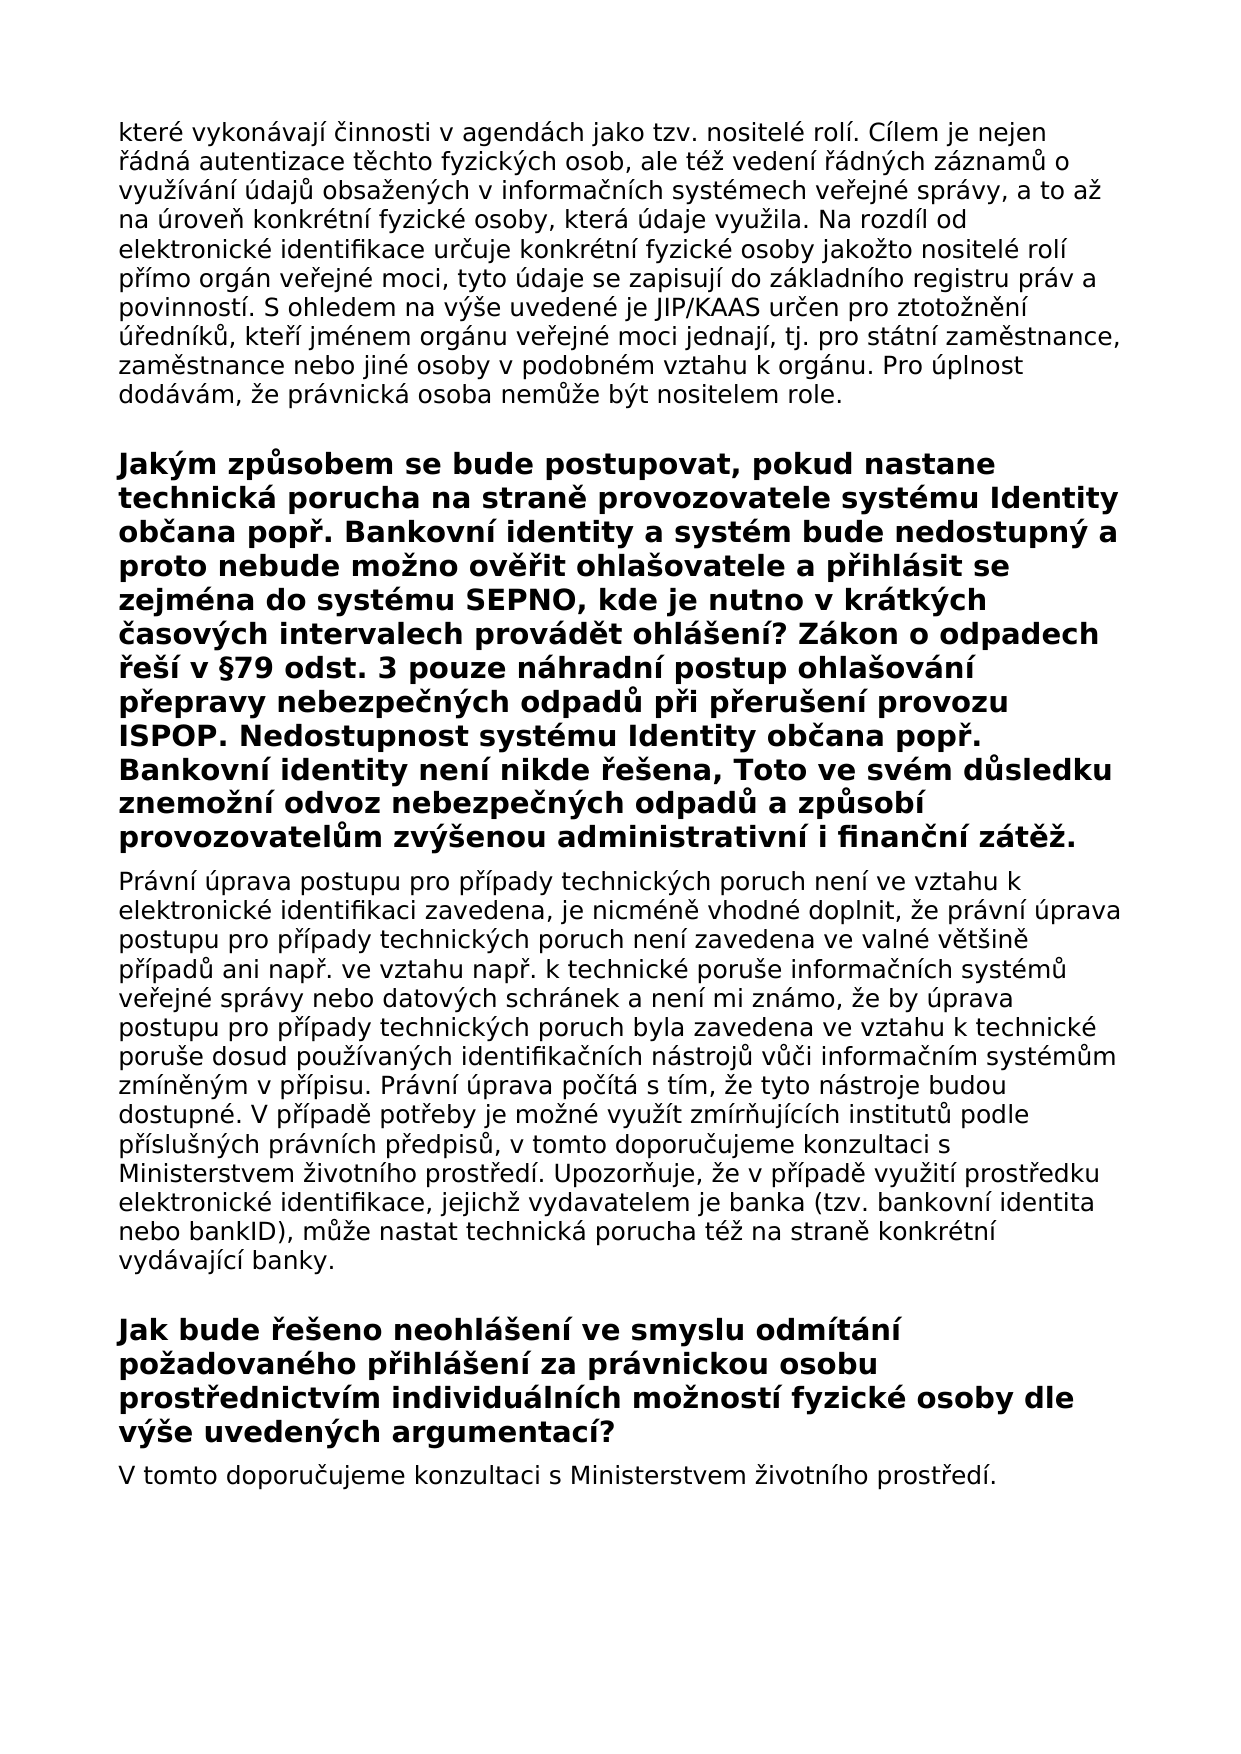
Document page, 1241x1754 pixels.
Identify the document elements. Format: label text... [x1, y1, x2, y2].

text V tomto doporučujeme konzultaci s Ministerstvem životního prostředí. [118, 1461, 1122, 1491]
text Právní úprava postupu pro případy technických poruch není ve vztahu k elektronické identifikaci zavedena, je nicméně vhodné doplnit, že právní úprava postupu pro případy technických poruch není zavedena ve valné většině případů ani např. ve vztahu např. k technické poruše informačních systémů veřejné správy nebo datových schránek a není mi známo, že by úprava postupu pro případy technických poruch byla zavedena ve vztahu k technické poruše dosud používaných identifikačních nástrojů vůči informačním systémům zmíněným v přípisu. Právní úprava počítá s tím, že tyto nástroje budou dostupné. V případě potřeby je možné využít zmírňujících institutů podle příslušných právních předpisů, v tomto doporučujeme konzultaci s Ministerstvem životního prostředí. Upozorňuje, že v případě využití prostředku elektronické identifikace, jejichž vydavatelem je banka (tzv. bankovní identita nebo bankID), může nastat technická porucha též na straně konkrétní vydávající banky. [118, 867, 1122, 1276]
subtitle Jak bude řešeno neohlášení ve smyslu odmítání požadovaného přihlášení za právnickou osobu prostřednictvím individuálních možností fyzické osoby dle výše uvedených argumentací? [118, 1313, 1122, 1449]
text které vykonávají činnosti v agendách jako tzv. nositelé rolí. Cílem je nejen řádná autentizace těchto fyzických osob, ale též vedení řádných záznamů o využívání údajů obsažených v informačních systémech veřejné správy, a to až na úroveň konkrétní fyzické osoby, která údaje využila. Na rozdíl od elektronické identifikace určuje konkrétní fyzické osoby jakožto nositelé rolí přímo orgán veřejné moci, tyto údaje se zapisují do základního registru práv a povinností. S ohledem na výše uvedené je JIP/KAAS určen pro ztotožnění úředníků, kteří jménem orgánu veřejné moci jednají, tj. pro státní zaměstnance, zaměstnance nebo jiné osoby v podobném vztahu k orgánu. Pro úplnost dodávám, že právnická osoba nemůže být nositelem role. [118, 118, 1122, 410]
subtitle Jakým způsobem se bude postupovat, pokud nastane technická porucha na straně provozovatele systému Identity občana popř. Bankovní identity a systém bude nedostupný a proto nebude možno ověřit ohlašovatele a přihlásit se zejména do systému SEPNO, kde je nutno v krátkých časových intervalech provádět ohlášení? Zákon o odpadech řeší v §79 odst. 3 pouze náhradní postup ohlašování přepravy nebezpečných odpadů při přerušení provozu ISPOP. Nedostupnost systému Identity občana popř. Bankovní identity není nikde řešena, Toto ve svém důsledku znemožní odvoz nebezpečných odpadů a způsobí provozovatelům zvýšenou administrativní i finanční zátěž. [118, 447, 1122, 855]
